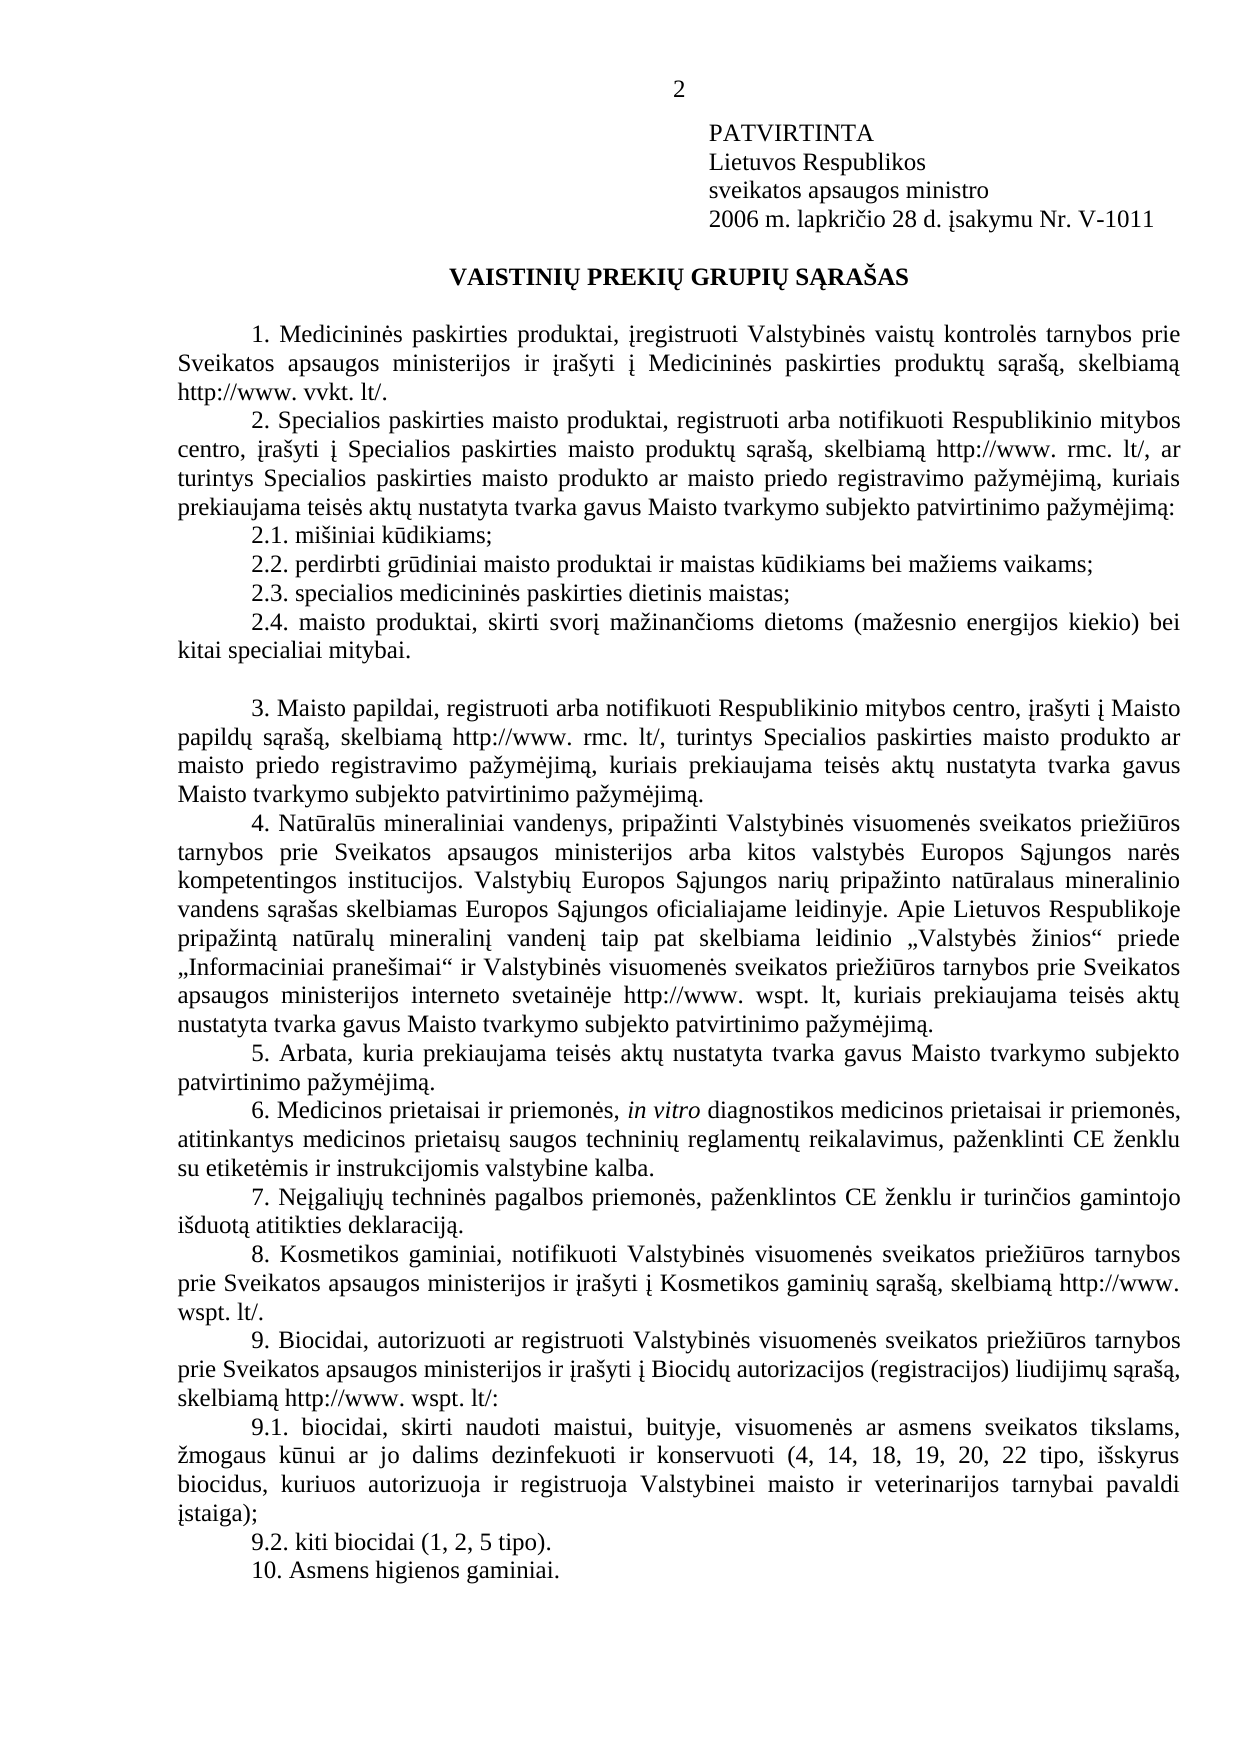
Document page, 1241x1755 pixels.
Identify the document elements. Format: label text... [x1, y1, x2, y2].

text 2.4. maisto produktai, skirti svorį mažinančioms dietoms (mažesnio energijos kiekio) bei kitai specialiai mitybai. [177, 607, 1181, 664]
text 10. Asmens higienos gaminiai. [177, 1556, 1181, 1584]
text 5. Arbata, kuria prekiaujama teisės aktų nustatyta tvarka gavus Maisto tvarkymo subjekto patvirtinimo pažymėjimą. [177, 1038, 1181, 1096]
text 8. Kosmetikos gaminiai, notifikuoti Valstybinės visuomenės sveikatos priežiūros tarnybos prie Sveikatos apsaugos ministerijos ir įrašyti į Kosmetikos gaminių sąrašą, skelbiamą http://www. wspt. lt/. [177, 1239, 1181, 1326]
text VAISTINIŲ PREKIŲ GRUPIŲ SĄRAŠAS [177, 262, 1181, 291]
text sveikatos apsaugos ministro [177, 176, 1181, 204]
text 9.1. biocidai, skirti naudoti maistui, buityje, visuomenės ar asmens sveikatos tikslams, žmogaus kūnui ar jo dalims dezinfekuoti ir konservuoti (4, 14, 18, 19, 20, 22 tipo, išskyrus biocidus, kuriuos autorizuoja ir registruoja Valstybinei maisto ir veterinarijos tarnybai pavaldi įstaiga); [177, 1412, 1181, 1527]
text PATVIRTINTA [709, 118, 1181, 147]
text 7. Neįgaliųjų techninės pagalbos priemonės, paženklintos CE ženklu ir turinčios gamintojo išduotą atitikties deklaraciją. [177, 1182, 1181, 1239]
text 2.3. specialios medicininės paskirties dietinis maistas; [177, 578, 1181, 607]
text Lietuvos Respublikos [177, 147, 1181, 176]
text 1. Medicininės paskirties produktai, įregistruoti Valstybinės vaistų kontrolės tarnybos prie Sveikatos apsaugos ministerijos ir įrašyti į Medicininės paskirties produktų sąrašą, skelbiamą http://www. vvkt. lt/. [177, 319, 1181, 406]
text 9. Biocidai, autorizuoti ar registruoti Valstybinės visuomenės sveikatos priežiūros tarnybos prie Sveikatos apsaugos ministerijos ir įrašyti į Biocidų autorizacijos (registracijos) liudijimų sąrašą, skelbiamą http://www. wspt. lt/: [177, 1326, 1181, 1412]
text 6. Medicinos prietaisai ir priemonės, in vitro diagnostikos medicinos prietaisai ir priemonės, atitinkantys medicinos prietaisų saugos techninių reglamentų reikalavimus, paženklinti CE ženklu su etiketėmis ir instrukcijomis valstybine kalba. [177, 1096, 1181, 1182]
text 2. Specialios paskirties maisto produktai, registruoti arba notifikuoti Respublikinio mitybos centro, įrašyti į Specialios paskirties maisto produktų sąrašą, skelbiamą http://www. rmc. lt/, ar turintys Specialios paskirties maisto produkto ar maisto priedo registravimo pažymėjimą, kuriais prekiaujama teisės aktų nustatyta tvarka gavus Maisto tvarkymo subjekto patvirtinimo pažymėjimą: [177, 406, 1181, 521]
text 2.1. mišiniai kūdikiams; [177, 521, 1181, 549]
text 3. Maisto papildai, registruoti arba notifikuoti Respublikinio mitybos centro, įrašyti į Maisto papildų sąrašą, skelbiamą http://www. rmc. lt/, turintys Specialios paskirties maisto produkto ar maisto priedo registravimo pažymėjimą, kuriais prekiaujama teisės aktų nustatyta tvarka gavus Maisto tvarkymo subjekto patvirtinimo pažymėjimą. [177, 693, 1181, 808]
text 9.2. kiti biocidai (1, 2, 5 tipo). [177, 1527, 1181, 1556]
text 4. Natūralūs mineraliniai vandenys, pripažinti Valstybinės visuomenės sveikatos priežiūros tarnybos prie Sveikatos apsaugos ministerijos arba kitos valstybės Europos Sąjungos narės kompetentingos institucijos. Valstybių Europos Sąjungos narių pripažinto natūralaus mineralinio vandens sąrašas skelbiamas Europos Sąjungos oficialiajame leidinyje. Apie Lietuvos Respublikoje pripažintą natūralų mineralinį vandenį taip pat skelbiama leidinio „Valstybės žinios“ priede „Informaciniai pranešimai“ ir Valstybinės visuomenės sveikatos priežiūros tarnybos prie Sveikatos apsaugos ministerijos interneto svetainėje http://www. wspt. lt, kuriais prekiaujama teisės aktų nustatyta tvarka gavus Maisto tvarkymo subjekto patvirtinimo pažymėjimą. [177, 808, 1181, 1038]
text 2.2. perdirbti grūdiniai maisto produktai ir maistas kūdikiams bei mažiems vaikams; [177, 549, 1181, 578]
text 2006 m. lapkričio 28 d. įsakymu Nr. V-1011 [177, 204, 1181, 233]
